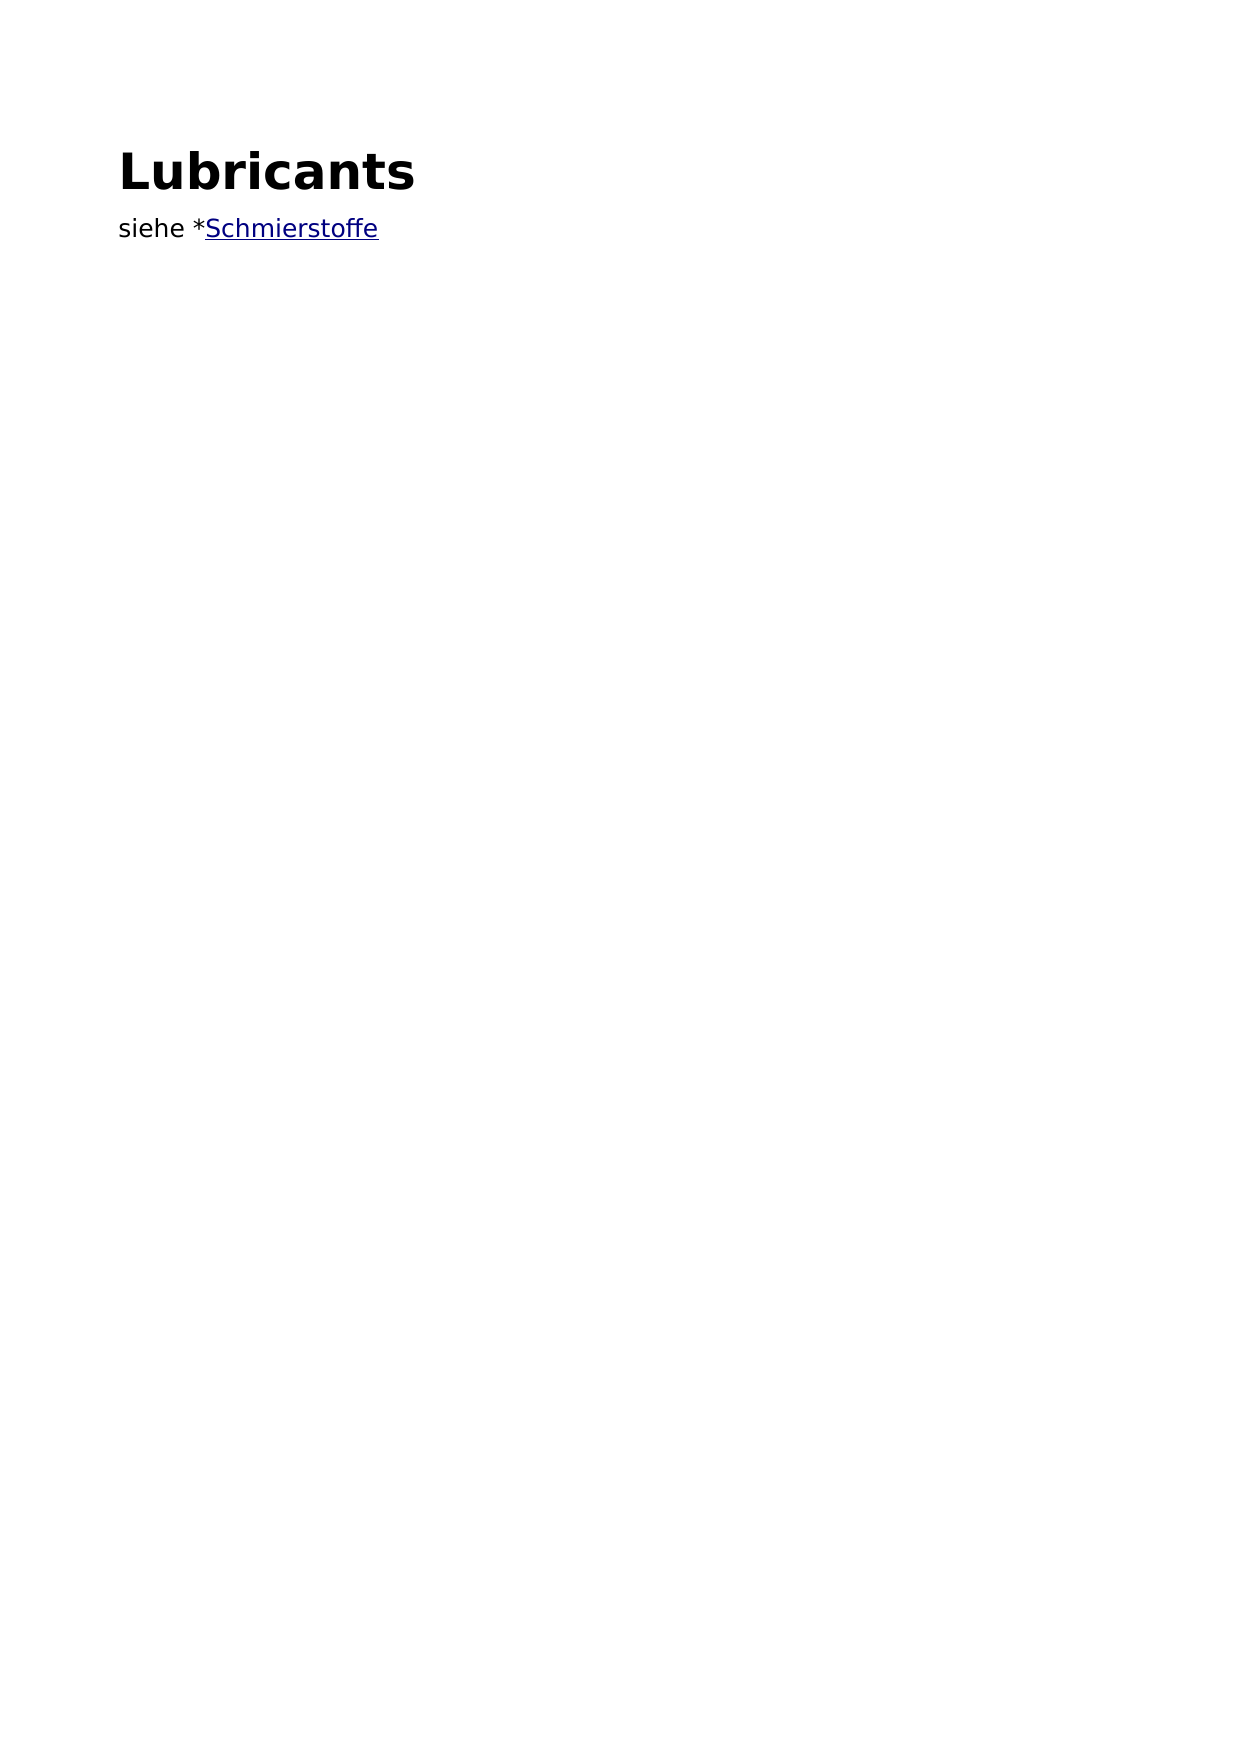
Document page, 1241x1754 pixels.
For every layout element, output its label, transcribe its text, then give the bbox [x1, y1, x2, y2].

subtitle Lubricants [118, 143, 1122, 201]
text siehe *Schmierstoffe [118, 214, 1122, 243]
